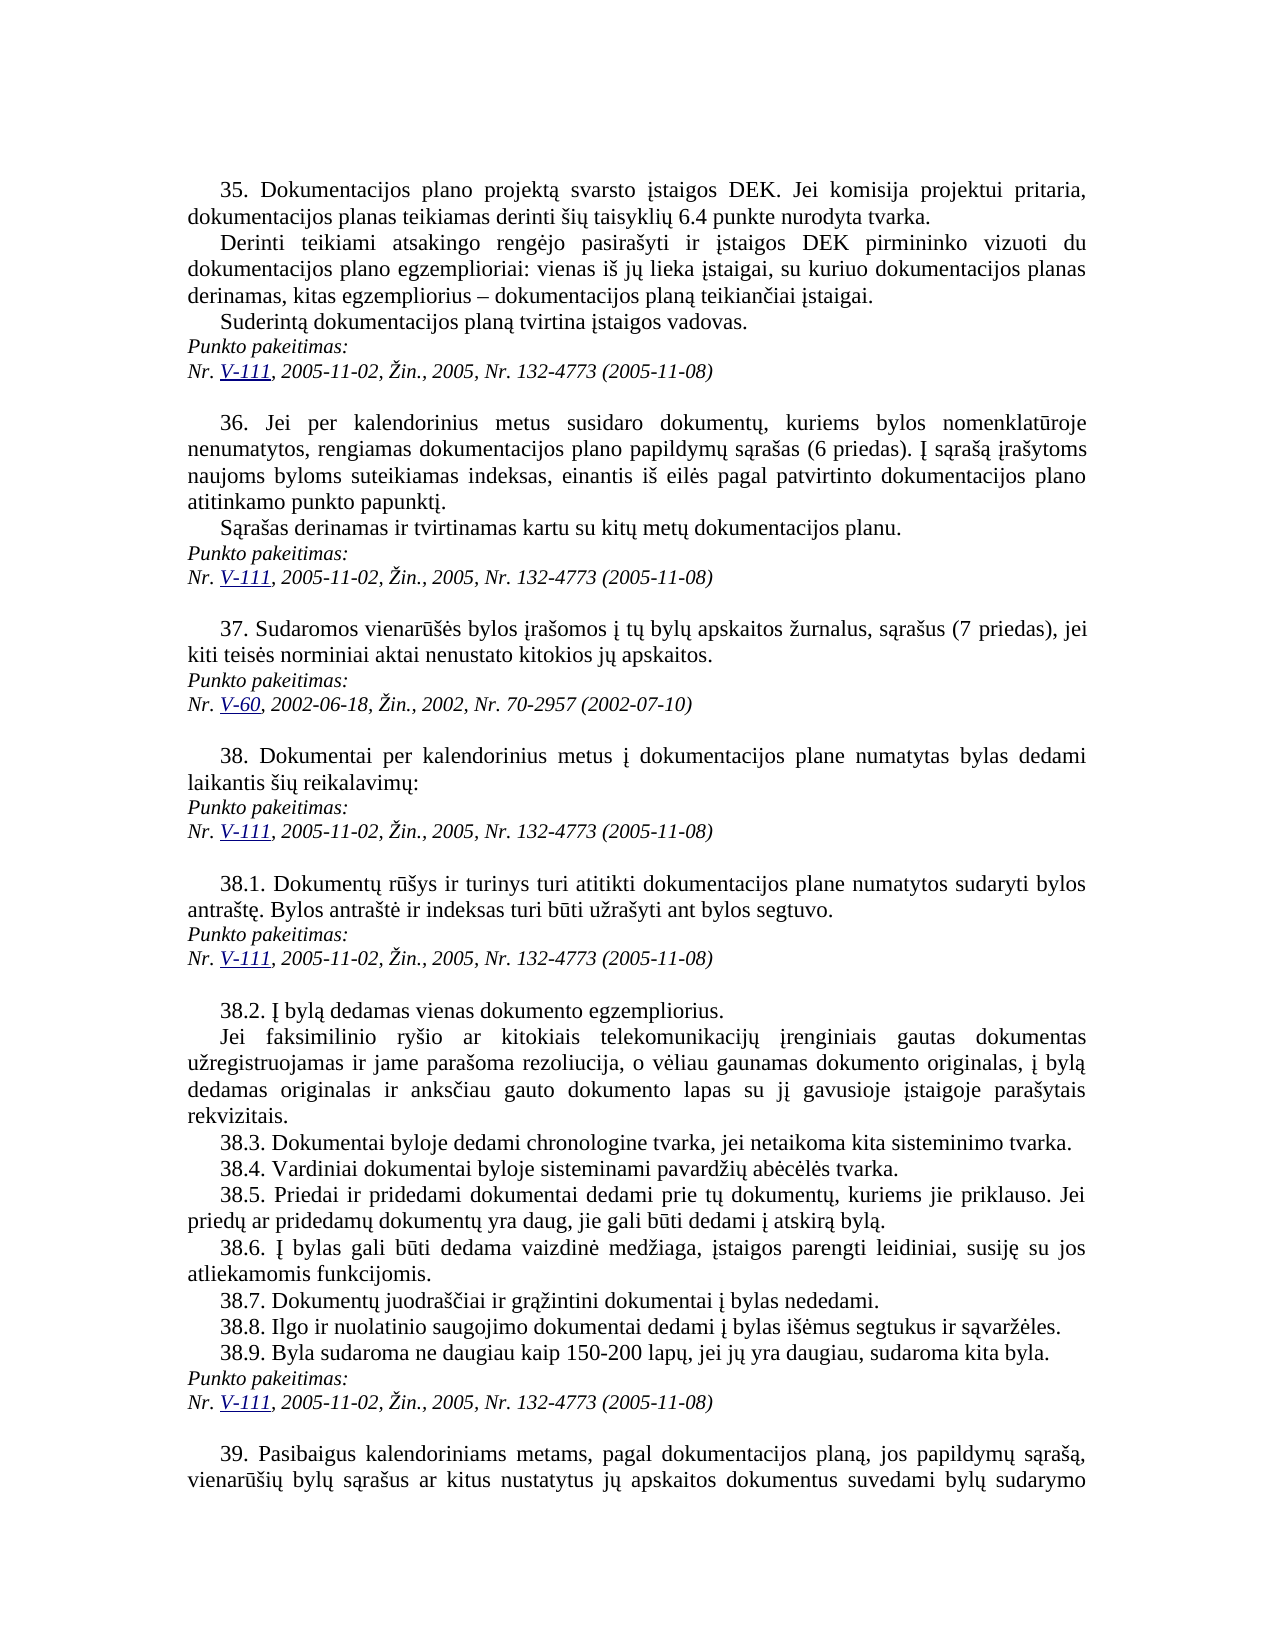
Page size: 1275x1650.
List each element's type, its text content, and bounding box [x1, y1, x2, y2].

text Nr. V-111, 2005-11-02, Žin., 2005, Nr. 132-4773 (2005-11-08) [187, 1390, 1087, 1414]
text 38.5. Priedai ir pridedami dokumentai dedami prie tų dokumentų, kuriems jie priklauso. Jei priedų ar pridedamų dokumentų yra daug, jie gali būti dedami į atskirą bylą. [187, 1181, 1087, 1234]
text 38.7. Dokumentų juodraščiai ir grąžintini dokumentai į bylas nededami. [187, 1287, 1087, 1313]
text Punkto pakeitimas: [187, 795, 1087, 819]
text 38.8. Ilgo ir nuolatinio saugojimo dokumentai dedami į bylas išėmus segtukus ir sąvaržėles. [187, 1313, 1087, 1339]
text 38.1. Dokumentų rūšys ir turinys turi atitikti dokumentacijos plane numatytos sudaryti bylos antraštę. Bylos antraštė ir indeksas turi būti užrašyti ant bylos segtuvo. [187, 869, 1087, 922]
text 38.9. Byla sudaroma ne daugiau kaip 150-200 lapų, jei jų yra daugiau, sudaroma kita byla. [187, 1339, 1087, 1366]
text Nr. V-111, 2005-11-02, Žin., 2005, Nr. 132-4773 (2005-11-08) [187, 819, 1087, 843]
text Nr. V-111, 2005-11-02, Žin., 2005, Nr. 132-4773 (2005-11-08) [187, 358, 1087, 383]
text Punkto pakeitimas: [187, 334, 1087, 358]
text 39. Pasibaigus kalendoriniams metams, pagal dokumentacijos planą, jos papildymų sąrašą, vienarūšių bylų sąrašus ar kitus nustatytus jų apskaitos dokumentus suvedami bylų sudarymo [187, 1440, 1087, 1493]
text 38.4. Vardiniai dokumentai byloje sisteminami pavardžių abėcėlės tvarka. [187, 1155, 1087, 1181]
text Sąrašas derinamas ir tvirtinamas kartu su kitų metų dokumentacijos planu. [187, 514, 1087, 541]
text 38. Dokumentai per kalendorinius metus į dokumentacijos plane numatytas bylas dedami laikantis šių reikalavimų: [187, 742, 1087, 795]
text Punkto pakeitimas: [187, 922, 1087, 946]
text Punkto pakeitimas: [187, 668, 1087, 692]
text Nr. V-111, 2005-11-02, Žin., 2005, Nr. 132-4773 (2005-11-08) [187, 946, 1087, 970]
text 38.6. Į bylas gali būti dedama vaizdinė medžiaga, įstaigos parengti leidiniai, susiję su jos atliekamomis funkcijomis. [187, 1234, 1087, 1287]
text Jei faksimilinio ryšio ar kitokiais telekomunikacijų įrenginiais gautas dokumentas užregistruojamas ir jame parašoma rezoliucija, o vėliau gaunamas dokumento originalas, į bylą dedamas originalas ir anksčiau gauto dokumento lapas su jį gavusioje įstaigoje parašytais rekvizitais. [187, 1023, 1087, 1128]
text Nr. V-111, 2005-11-02, Žin., 2005, Nr. 132-4773 (2005-11-08) [187, 565, 1087, 589]
text 37. Sudaromos vienarūšės bylos įrašomos į tų bylų apskaitos žurnalus, sąrašus (7 priedas), jei kiti teisės norminiai aktai nenustato kitokios jų apskaitos. [187, 615, 1087, 668]
text 36. Jei per kalendorinius metus susidaro dokumentų, kuriems bylos nomenklatūroje nenumatytos, rengiamas dokumentacijos plano papildymų sąrašas (6 priedas). Į sąrašą įrašytoms naujoms byloms suteikiamas indeksas, einantis iš eilės pagal patvirtinto dokumentacijos plano atitinkamo punkto papunktį. [187, 409, 1087, 514]
text 38.2. Į bylą dedamas vienas dokumento egzempliorius. [187, 997, 1087, 1023]
text Punkto pakeitimas: [187, 541, 1087, 565]
text 35. Dokumentacijos plano projektą svarsto įstaigos DEK. Jei komisija projektui pritaria, dokumentacijos planas teikiamas derinti šių taisyklių 6.4 punkte nurodyta tvarka. [187, 176, 1087, 229]
text Nr. V-60, 2002-06-18, Žin., 2002, Nr. 70-2957 (2002-07-10) [187, 692, 1087, 716]
text Punkto pakeitimas: [187, 1366, 1087, 1390]
text Suderintą dokumentacijos planą tvirtina įstaigos vadovas. [187, 308, 1087, 334]
text Derinti teikiami atsakingo rengėjo pasirašyti ir įstaigos DEK pirmininko vizuoti du dokumentacijos plano egzemplioriai: vienas iš jų lieka įstaigai, su kuriuo dokumentacijos planas derinamas, kitas egzempliorius – dokumentacijos planą teikiančiai įstaigai. [187, 229, 1087, 308]
text 38.3. Dokumentai byloje dedami chronologine tvarka, jei netaikoma kita sisteminimo tvarka. [187, 1128, 1087, 1155]
